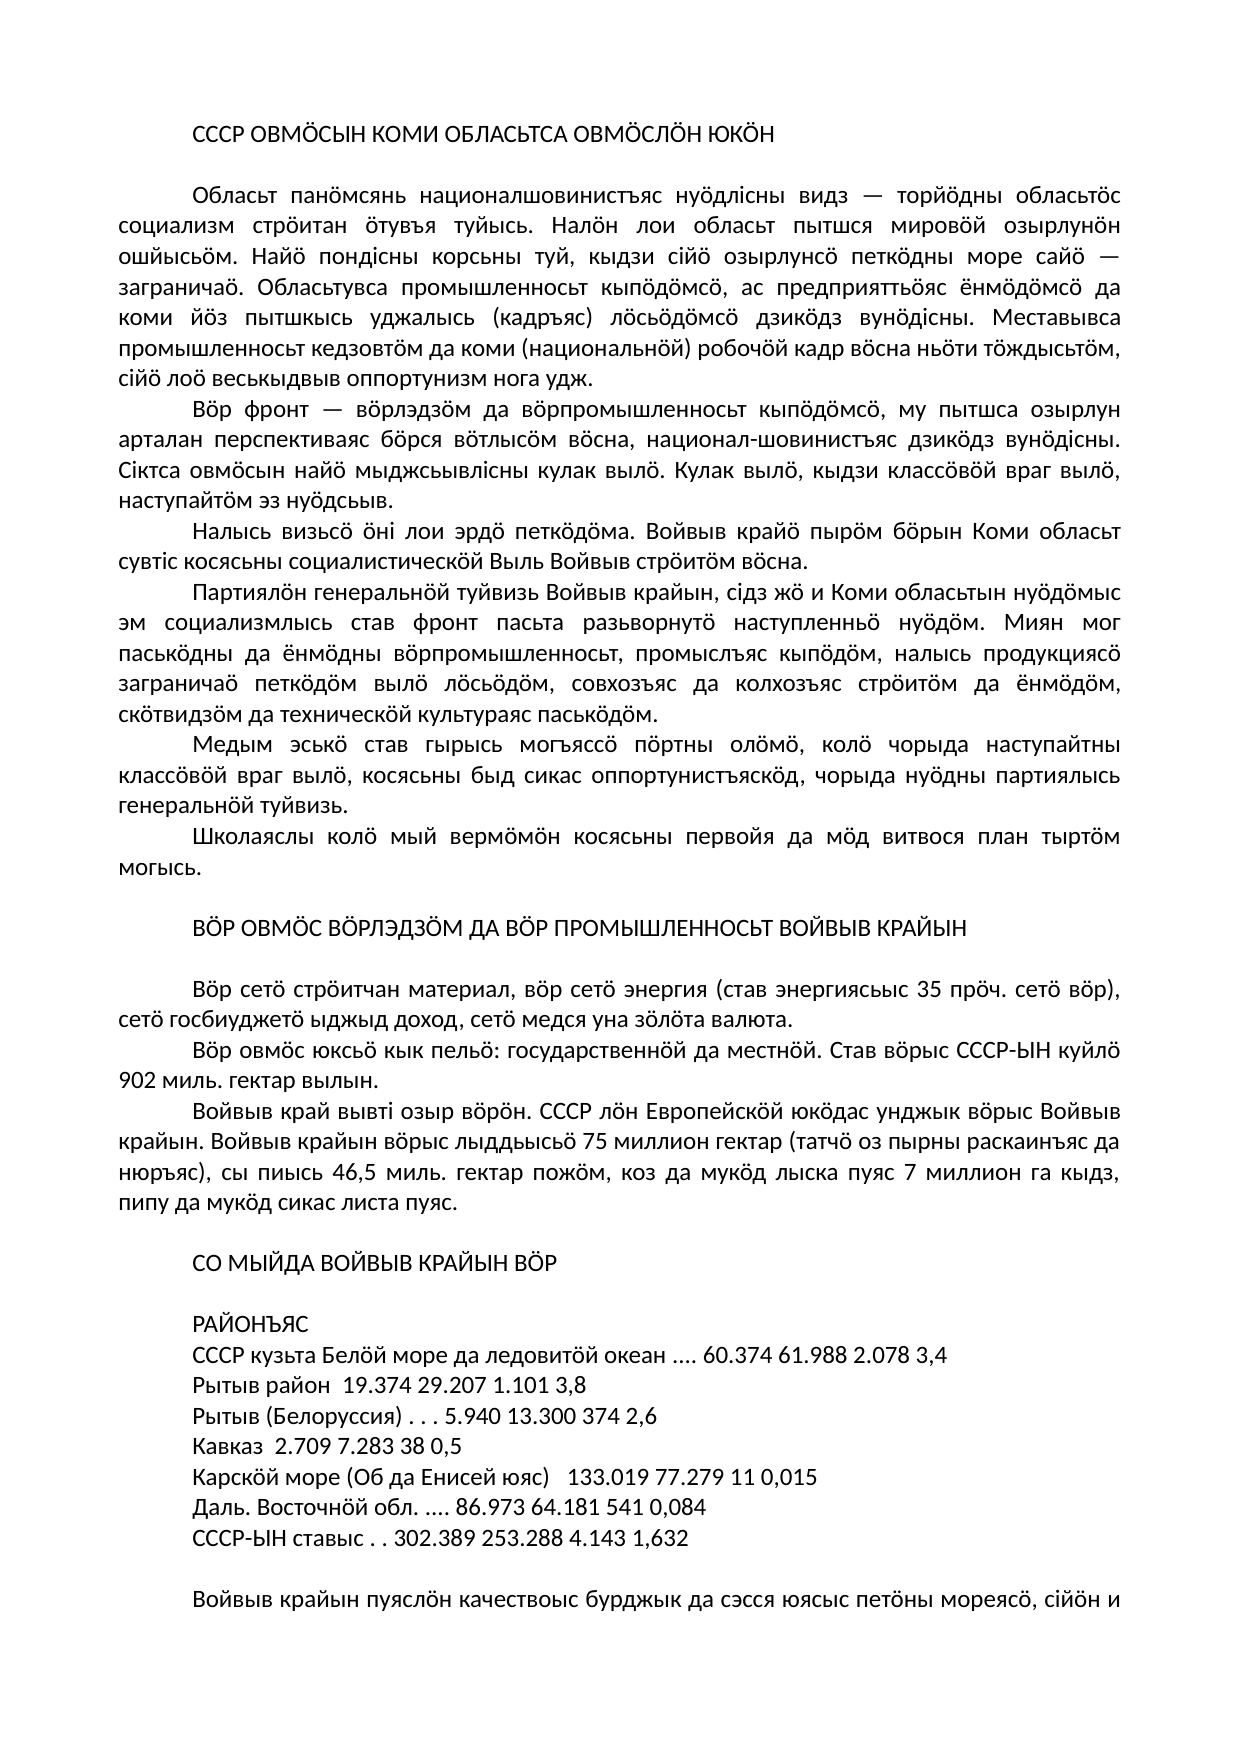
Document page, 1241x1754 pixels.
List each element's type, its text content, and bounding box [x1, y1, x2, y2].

text Налысь визьсӧ ӧні лои эрдӧ петкӧдӧма. Войвыв крайӧ пырӧм бӧрын Коми обласьт сувтіс косясьны социалистическӧй Выль Войвыв стрӧитӧм вӧсна. [118, 515, 1122, 576]
text СССР ОВМӦСЫН КОМИ ОБЛАСЬТСА ОВМӦСЛӦН ЮКӦН [118, 118, 1122, 149]
text Школаяслы колӧ мый вермӧмӧн косясьны первойя да мӧд витвося план тыртӧм могысь. [118, 820, 1122, 881]
text СССР кузьта Белӧй море да ледовитӧй океан .... 60.374 61.988 2.078 3,4 [118, 1339, 1122, 1369]
text Партиялӧн генеральнӧй туйвизь Войвыв крайын, сідз жӧ и Коми обласьтын нуӧдӧмыс эм социализмлысь став фронт пасьта разьворнутӧ наступленньӧ нуӧдӧм. Миян мог паськӧдны да ёнмӧдны вӧрпромышленносьт, промыслъяс кыпӧдӧм, налысь продукциясӧ заграничаӧ петкӧдӧм вылӧ лӧсьӧдӧм, совхозъяс да колхозъяс стрӧитӧм да ёнмӧдӧм, скӧтвидзӧм да техническӧй культураяс паськӧдӧм. [118, 576, 1122, 728]
text СО МЫЙДА ВОЙВЫВ КРАЙЫН ВӦР [118, 1247, 1122, 1278]
text Карскӧй море (Об да Енисей юяс) 133.019 77.279 11 0,015 [118, 1461, 1122, 1492]
text Рытыв (Белоруссия) . . . 5.940 13.300 374 2,6 [118, 1400, 1122, 1431]
text Вӧр овмӧс юксьӧ кык пельӧ: государственнӧй да местнӧй. Став вӧрыс СССР-ЫН куйлӧ 902 миль. гектар вылын. [118, 1034, 1122, 1095]
text Обласьт панӧмсянь националшовинистъяс нуӧдлісны видз — торйӧдны обласьтӧс социализм стрӧитан ӧтувъя туйысь. Налӧн лои обласьт пытшся мировӧй озырлунӧн ошйысьӧм. Найӧ пондісны корсьны туй, кыдзи сійӧ озырлунсӧ петкӧдны море сайӧ — заграничаӧ. Обласьтувса промышленносьт кыпӧдӧмсӧ, ас предприяттьӧяс ёнмӧдӧмсӧ да коми йӧз пытшкысь уджалысь (кадръяс) лӧсьӧдӧмсӧ дзикӧдз вунӧдісны. Меставывса промышленносьт кедзовтӧм да коми (национальнӧй) робочӧй кадр вӧсна ньӧти тӧждысьтӧм, сійӧ лоӧ веськыдвыв оппортунизм нога удж. [118, 179, 1122, 393]
text Войвыв край вывті озыр вӧрӧн. СССР лӧн Европейскӧй юкӧдас унджык вӧрыс Войвыв крайын. Войвыв крайын вӧрыс лыддьысьӧ 75 миллион гектар (татчӧ оз пырны раскаинъяс да нюръяс), сы пиысь 46,5 миль. гектар пожӧм, коз да мукӧд лыска пуяс 7 миллион га кыдз, пипу да мукӧд сикас листа пуяс. [118, 1095, 1122, 1217]
text СССР-ЫН ставыс . . 302.389 253.288 4.143 1,632 [118, 1522, 1122, 1553]
text Кавказ 2.709 7.283 38 0,5 [118, 1431, 1122, 1461]
text Рытыв район 19.374 29.207 1.101 3,8 [118, 1369, 1122, 1400]
text Даль. Восточнӧй обл. .... 86.973 64.181 541 0,084 [118, 1492, 1122, 1522]
text Вӧр фронт — вӧрлэдзӧм да вӧрпромышленносьт кыпӧдӧмсӧ, му пытшса озырлун арталан перспективаяс бӧрся вӧтлысӧм вӧсна, национал-шовинистъяс дзикӧдз вунӧдісны. Сіктса овмӧсын найӧ мыджсьывлісны кулак вылӧ. Кулак вылӧ, кыдзи классӧвӧй враг вылӧ, наступайтӧм эз нуӧдсьыв. [118, 393, 1122, 515]
text Вӧр сетӧ стрӧитчан материал, вӧр сетӧ энергия (став энергиясьыс 35 прӧч. сетӧ вӧр), сетӧ госбиуджетӧ ыджыд доход, сетӧ медся уна зӧлӧта валюта. [118, 973, 1122, 1034]
text Медым эськӧ став гырысь могъяссӧ пӧртны олӧмӧ, колӧ чорыда наступайтны классӧвӧй враг вылӧ, косясьны быд сикас оппортунистъяскӧд, чорыда нуӧдны партиялысь генеральнӧй туйвизь. [118, 728, 1122, 820]
text РАЙОНЪЯС [118, 1308, 1122, 1339]
text ВӦР ОВМӦС ВӦРЛЭДЗӦМ ДА ВӦР ПРОМЫШЛЕННОСЬТ ВОЙВЫВ КРАЙЫН [118, 912, 1122, 942]
text Войвыв крайын пуяслӧн качествоыс бурджык да сэсся юясыс петӧны мореясӧ, сійӧн и [118, 1583, 1122, 1614]
